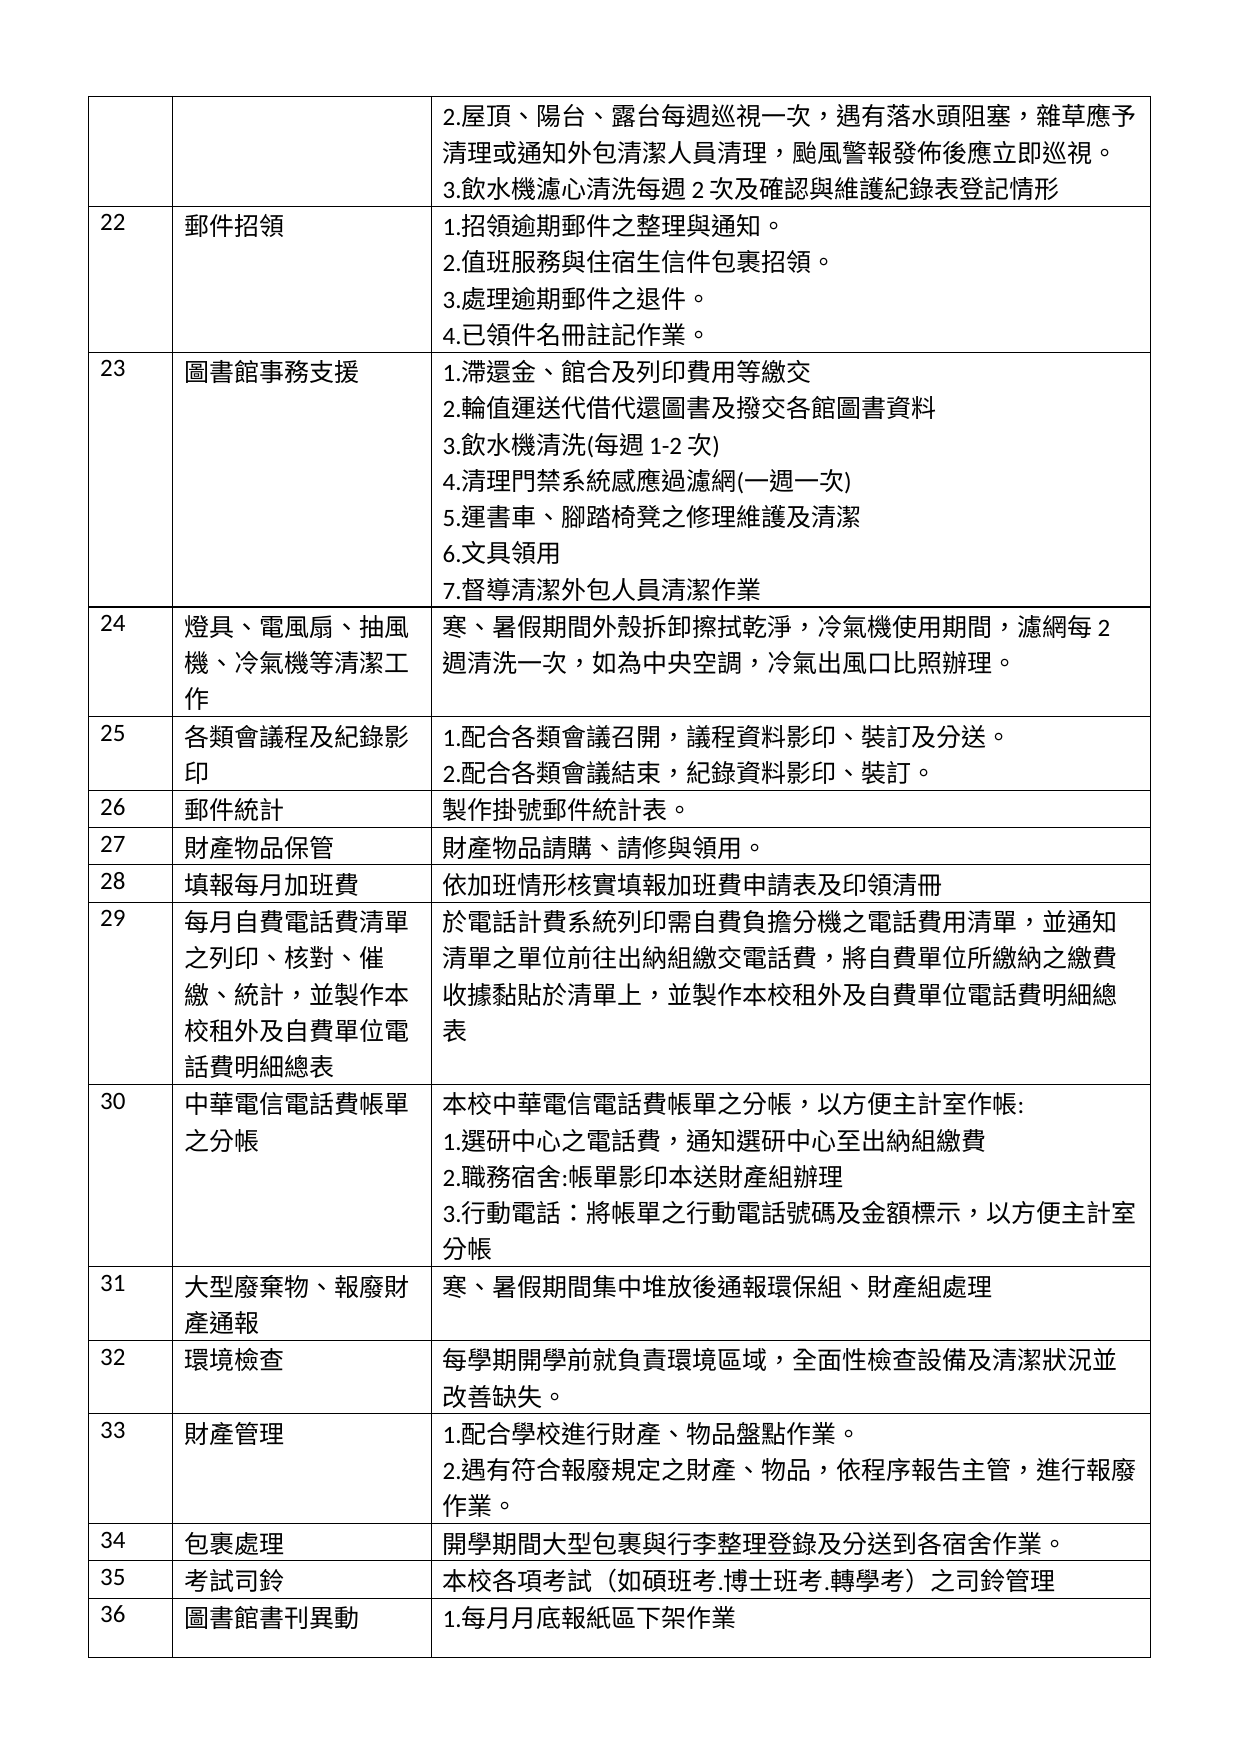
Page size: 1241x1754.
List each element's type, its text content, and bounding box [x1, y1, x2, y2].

table_cell 35 [89, 1561, 172, 1598]
table_cell 依加班情形核實填報加班費申請表及印領清冊 [432, 865, 1150, 902]
table_cell 1.招領逾期郵件之整理與通知。 2.值班服務與住宿生信件包裹招領。 3.處理逾期郵件之退件。 4.已領件名冊註記作業。 [432, 207, 1150, 352]
table_cell 寒、暑假期間外殼拆卸擦拭乾淨，冷氣機使用期間，濾網每2週清洗一次，如為中央空調，冷氣出風口比照辦理。 [432, 608, 1150, 716]
table_cell 每學期開學前就負責環境區域，全面性檢查設備及清潔狀況並改善缺失。 [432, 1341, 1150, 1413]
table_cell 30 [89, 1085, 172, 1266]
table_cell 財產管理 [173, 1414, 431, 1523]
table_cell 製作掛號郵件統計表。 [432, 791, 1150, 827]
table_cell 本校中華電信電話費帳單之分帳，以方便主計室作帳: 1.選研中心之電話費，通知選研中心至出納組繳費 2.職務宿舍:帳單影印本送財產組辦理 3.行動電話：將帳單之行動電話號碼及金額標示，以方便主計室分帳 [432, 1085, 1150, 1266]
table_cell 27 [89, 828, 172, 864]
table_cell 本校各項考試（如碩班考.博士班考.轉學考）之司鈴管理 [432, 1561, 1150, 1598]
table_cell 於電話計費系統列印需自費負擔分機之電話費用清單，並通知清單之單位前往出納組繳交電話費，將自費單位所繳納之繳費收據黏貼於清單上，並製作本校租外及自費單位電話費明細總表 [432, 903, 1150, 1084]
table_cell 31 [89, 1267, 172, 1340]
table_cell 1.配合學校進行財產、物品盤點作業。 2.遇有符合報廢規定之財產、物品，依程序報告主管，進行報廢作業。 [432, 1414, 1150, 1523]
table_cell 1.每月月底報紙區下架作業 [432, 1599, 1150, 1657]
table_cell 環境檢查 [173, 1341, 431, 1413]
table_cell 財產物品保管 [173, 828, 431, 864]
table_cell 每月自費電話費清單之列印、核對、催繳、統計，並製作本校租外及自費單位電話費明細總表 [173, 903, 431, 1084]
table_cell 23 [89, 353, 172, 606]
table_cell 29 [89, 903, 172, 1084]
table_cell 開學期間大型包裹與行李整理登錄及分送到各宿舍作業。 [432, 1524, 1150, 1560]
table_cell 考試司鈴 [173, 1561, 431, 1598]
table_cell 燈具、電風扇、抽風機、冷氣機等清潔工作 [173, 608, 431, 716]
table_cell 包裹處理 [173, 1524, 431, 1560]
table_cell 28 [89, 865, 172, 902]
table_cell 郵件招領 [173, 207, 431, 352]
table_cell 圖書館事務支援 [173, 353, 431, 606]
table_cell 24 [89, 608, 172, 716]
table_cell 1.配合各類會議召開，議程資料影印、裝訂及分送。 2.配合各類會議結束，紀錄資料影印、裝訂。 [432, 717, 1150, 790]
table_cell 34 [89, 1524, 172, 1560]
table_cell 1.滯還金、館合及列印費用等繳交 2.輪值運送代借代還圖書及撥交各館圖書資料 3.飲水機清洗(每週1-2次) 4.清理門禁系統感應過濾網(一週一次) 5.運書車、腳踏椅凳之修理維護及清潔 6.文具領用 7.督導清潔外包人員清潔作業 [432, 353, 1150, 606]
table_cell 33 [89, 1414, 172, 1523]
table_cell 25 [89, 717, 172, 790]
table_cell 寒、暑假期間集中堆放後通報環保組、財產組處理 [432, 1267, 1150, 1340]
table_cell 36 [89, 1599, 172, 1657]
table_cell 財產物品請購、請修與領用。 [432, 828, 1150, 864]
table_cell [89, 97, 172, 206]
table_cell 26 [89, 791, 172, 827]
table_cell 32 [89, 1341, 172, 1413]
table_cell 各類會議程及紀錄影印 [173, 717, 431, 790]
table_cell 2.屋頂、陽台、露台每週巡視一次，遇有落水頭阻塞，雜草應予清理或通知外包清潔人員清理，颱風警報發佈後應立即巡視。 3.飲水機濾心清洗每週2次及確認與維護紀錄表登記情形 [432, 97, 1150, 206]
table_cell [173, 97, 431, 206]
table_cell 郵件統計 [173, 791, 431, 827]
table_cell 22 [89, 207, 172, 352]
table_cell 中華電信電話費帳單之分帳 [173, 1085, 431, 1266]
table_cell 圖書館書刊異動 [173, 1599, 431, 1657]
table_cell 填報每月加班費 [173, 865, 431, 902]
table_cell 大型廢棄物、報廢財產通報 [173, 1267, 431, 1340]
